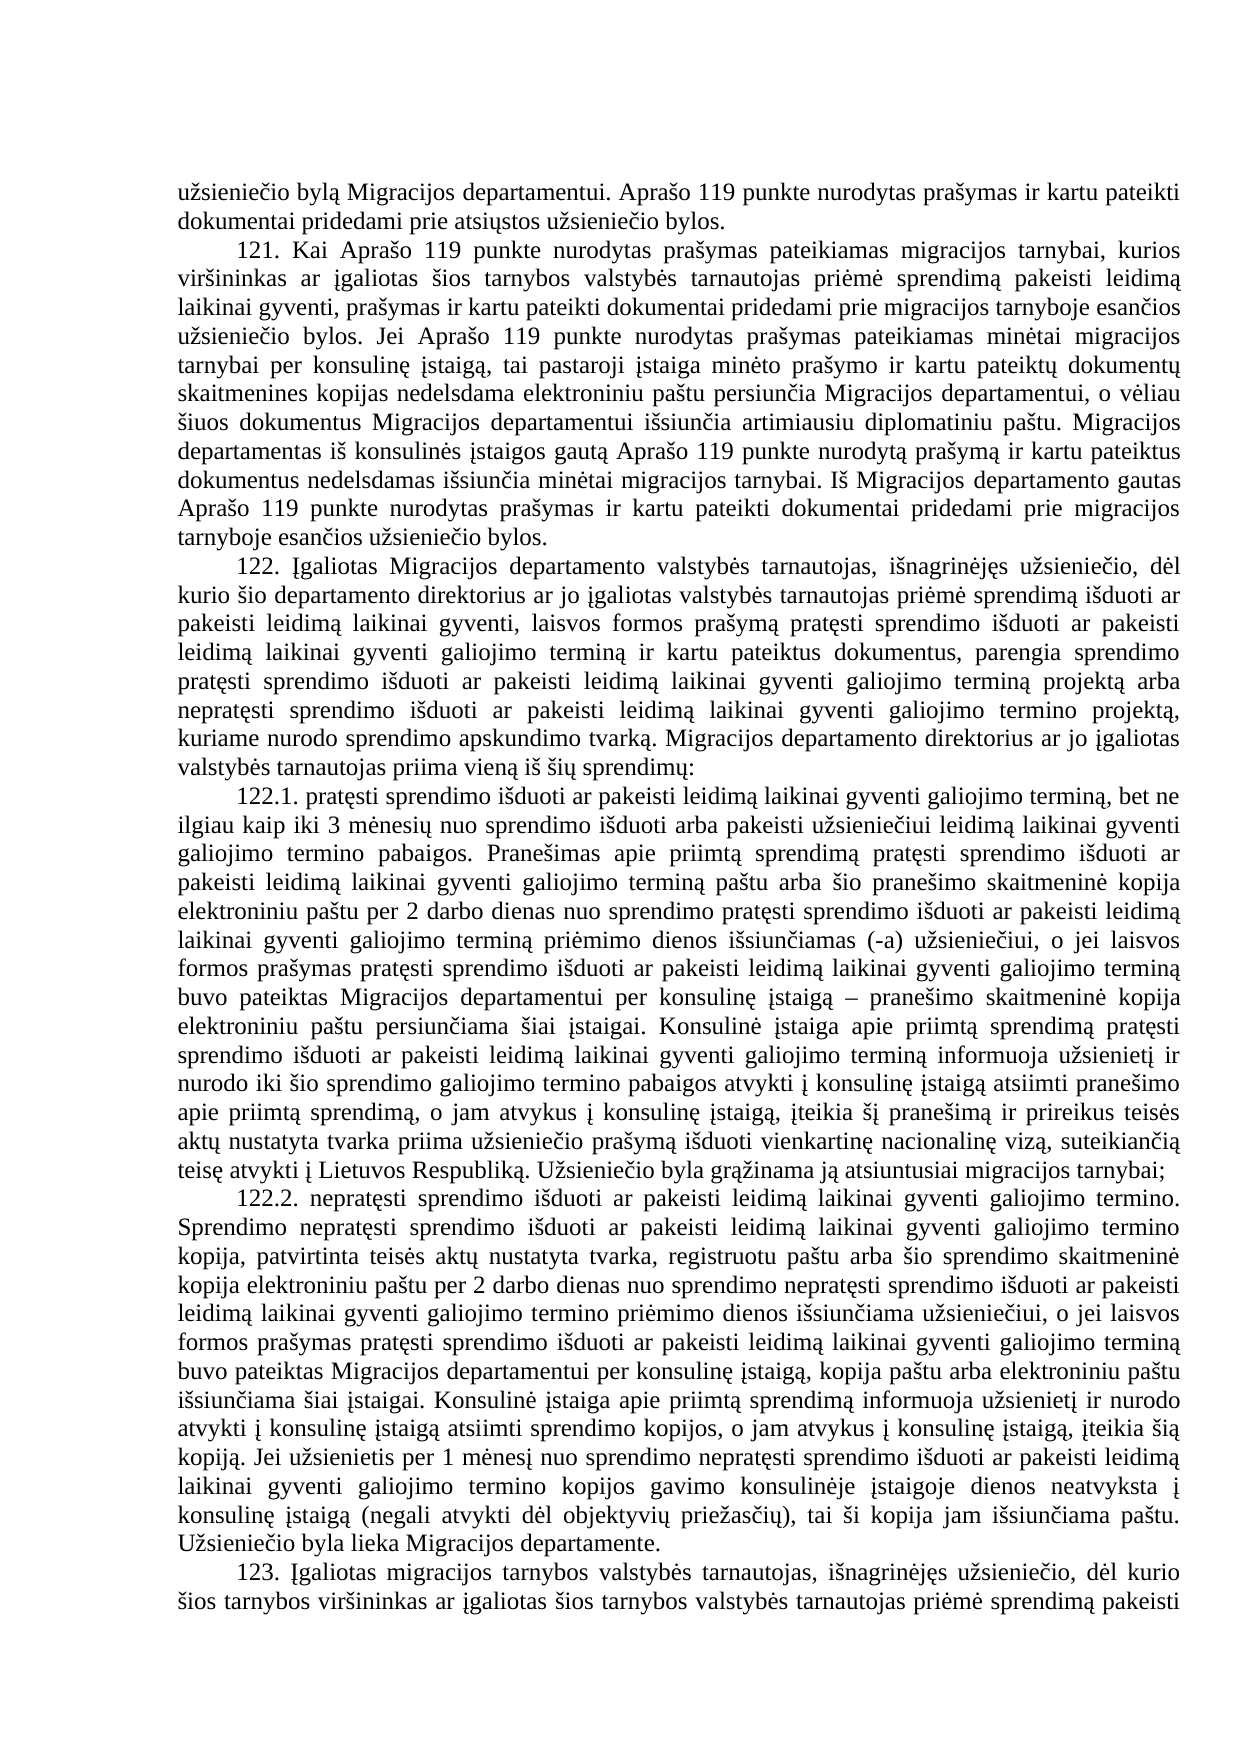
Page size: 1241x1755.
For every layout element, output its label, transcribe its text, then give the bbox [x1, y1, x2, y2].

text užsieniečio bylą Migracijos departamentui. Aprašo 119 punkte nurodytas prašymas ir kartu pateikti dokumentai pridedami prie atsiųstos užsieniečio bylos. [177, 177, 1181, 235]
text 122.1. pratęsti sprendimo išduoti ar pakeisti leidimą laikinai gyventi galiojimo terminą, bet ne ilgiau kaip iki 3 mėnesių nuo sprendimo išduoti arba pakeisti užsieniečiui leidimą laikinai gyventi galiojimo termino pabaigos. Pranešimas apie priimtą sprendimą pratęsti sprendimo išduoti ar pakeisti leidimą laikinai gyventi galiojimo terminą paštu arba šio pranešimo skaitmeninė kopija elektroniniu paštu per 2 darbo dienas nuo sprendimo pratęsti sprendimo išduoti ar pakeisti leidimą laikinai gyventi galiojimo terminą priėmimo dienos išsiunčiamas (-a) užsieniečiui, o jei laisvos formos prašymas pratęsti sprendimo išduoti ar pakeisti leidimą laikinai gyventi galiojimo terminą buvo pateiktas Migracijos departamentui per konsulinę įstaigą – pranešimo skaitmeninė kopija elektroniniu paštu persiunčiama šiai įstaigai. Konsulinė įstaiga apie priimtą sprendimą pratęsti sprendimo išduoti ar pakeisti leidimą laikinai gyventi galiojimo terminą informuoja užsienietį ir nurodo iki šio sprendimo galiojimo termino pabaigos atvykti į konsulinę įstaigą atsiimti pranešimo apie priimtą sprendimą, o jam atvykus į konsulinę įstaigą, įteikia šį pranešimą ir prireikus teisės aktų nustatyta tvarka priima užsieniečio prašymą išduoti vienkartinę nacionalinę vizą, suteikiančią teisę atvykti į Lietuvos Respubliką. Užsieniečio byla grąžinama ją atsiuntusiai migracijos tarnybai; [177, 781, 1181, 1183]
text 122.2. nepratęsti sprendimo išduoti ar pakeisti leidimą laikinai gyventi galiojimo termino. Sprendimo nepratęsti sprendimo išduoti ar pakeisti leidimą laikinai gyventi galiojimo termino kopija, patvirtinta teisės aktų nustatyta tvarka, registruotu paštu arba šio sprendimo skaitmeninė kopija elektroniniu paštu per 2 darbo dienas nuo sprendimo nepratęsti sprendimo išduoti ar pakeisti leidimą laikinai gyventi galiojimo termino priėmimo dienos išsiunčiama užsieniečiui, o jei laisvos formos prašymas pratęsti sprendimo išduoti ar pakeisti leidimą laikinai gyventi galiojimo terminą buvo pateiktas Migracijos departamentui per konsulinę įstaigą, kopija paštu arba elektroniniu paštu išsiunčiama šiai įstaigai. Konsulinė įstaiga apie priimtą sprendimą informuoja užsienietį ir nurodo atvykti į konsulinę įstaigą atsiimti sprendimo kopijos, o jam atvykus į konsulinę įstaigą, įteikia šią kopiją. Jei užsienietis per 1 mėnesį nuo sprendimo nepratęsti sprendimo išduoti ar pakeisti leidimą laikinai gyventi galiojimo termino kopijos gavimo konsulinėje įstaigoje dienos neatvyksta į konsulinę įstaigą (negali atvykti dėl objektyvių priežasčių), tai ši kopija jam išsiunčiama paštu. Užsieniečio byla lieka Migracijos departamente. [177, 1183, 1181, 1557]
text 122. Įgaliotas Migracijos departamento valstybės tarnautojas, išnagrinėjęs užsieniečio, dėl kurio šio departamento direktorius ar jo įgaliotas valstybės tarnautojas priėmė sprendimą išduoti ar pakeisti leidimą laikinai gyventi, laisvos formos prašymą pratęsti sprendimo išduoti ar pakeisti leidimą laikinai gyventi galiojimo terminą ir kartu pateiktus dokumentus, parengia sprendimo pratęsti sprendimo išduoti ar pakeisti leidimą laikinai gyventi galiojimo terminą projektą arba nepratęsti sprendimo išduoti ar pakeisti leidimą laikinai gyventi galiojimo termino projektą, kuriame nurodo sprendimo apskundimo tvarką. Migracijos departamento direktorius ar jo įgaliotas valstybės tarnautojas priima vieną iš šių sprendimų: [177, 551, 1181, 781]
text 123. Įgaliotas migracijos tarnybos valstybės tarnautojas, išnagrinėjęs užsieniečio, dėl kurio šios tarnybos viršininkas ar įgaliotas šios tarnybos valstybės tarnautojas priėmė sprendimą pakeisti [177, 1557, 1181, 1615]
text 121. Kai Aprašo 119 punkte nurodytas prašymas pateikiamas migracijos tarnybai, kurios viršininkas ar įgaliotas šios tarnybos valstybės tarnautojas priėmė sprendimą pakeisti leidimą laikinai gyventi, prašymas ir kartu pateikti dokumentai pridedami prie migracijos tarnyboje esančios užsieniečio bylos. Jei Aprašo 119 punkte nurodytas prašymas pateikiamas minėtai migracijos tarnybai per konsulinę įstaigą, tai pastaroji įstaiga minėto prašymo ir kartu pateiktų dokumentų skaitmenines kopijas nedelsdama elektroniniu paštu persiunčia Migracijos departamentui, o vėliau šiuos dokumentus Migracijos departamentui išsiunčia artimiausiu diplomatiniu paštu. Migracijos departamentas iš konsulinės įstaigos gautą Aprašo 119 punkte nurodytą prašymą ir kartu pateiktus dokumentus nedelsdamas išsiunčia minėtai migracijos tarnybai. Iš Migracijos departamento gautas Aprašo 119 punkte nurodytas prašymas ir kartu pateikti dokumentai pridedami prie migracijos tarnyboje esančios užsieniečio bylos. [177, 235, 1181, 551]
